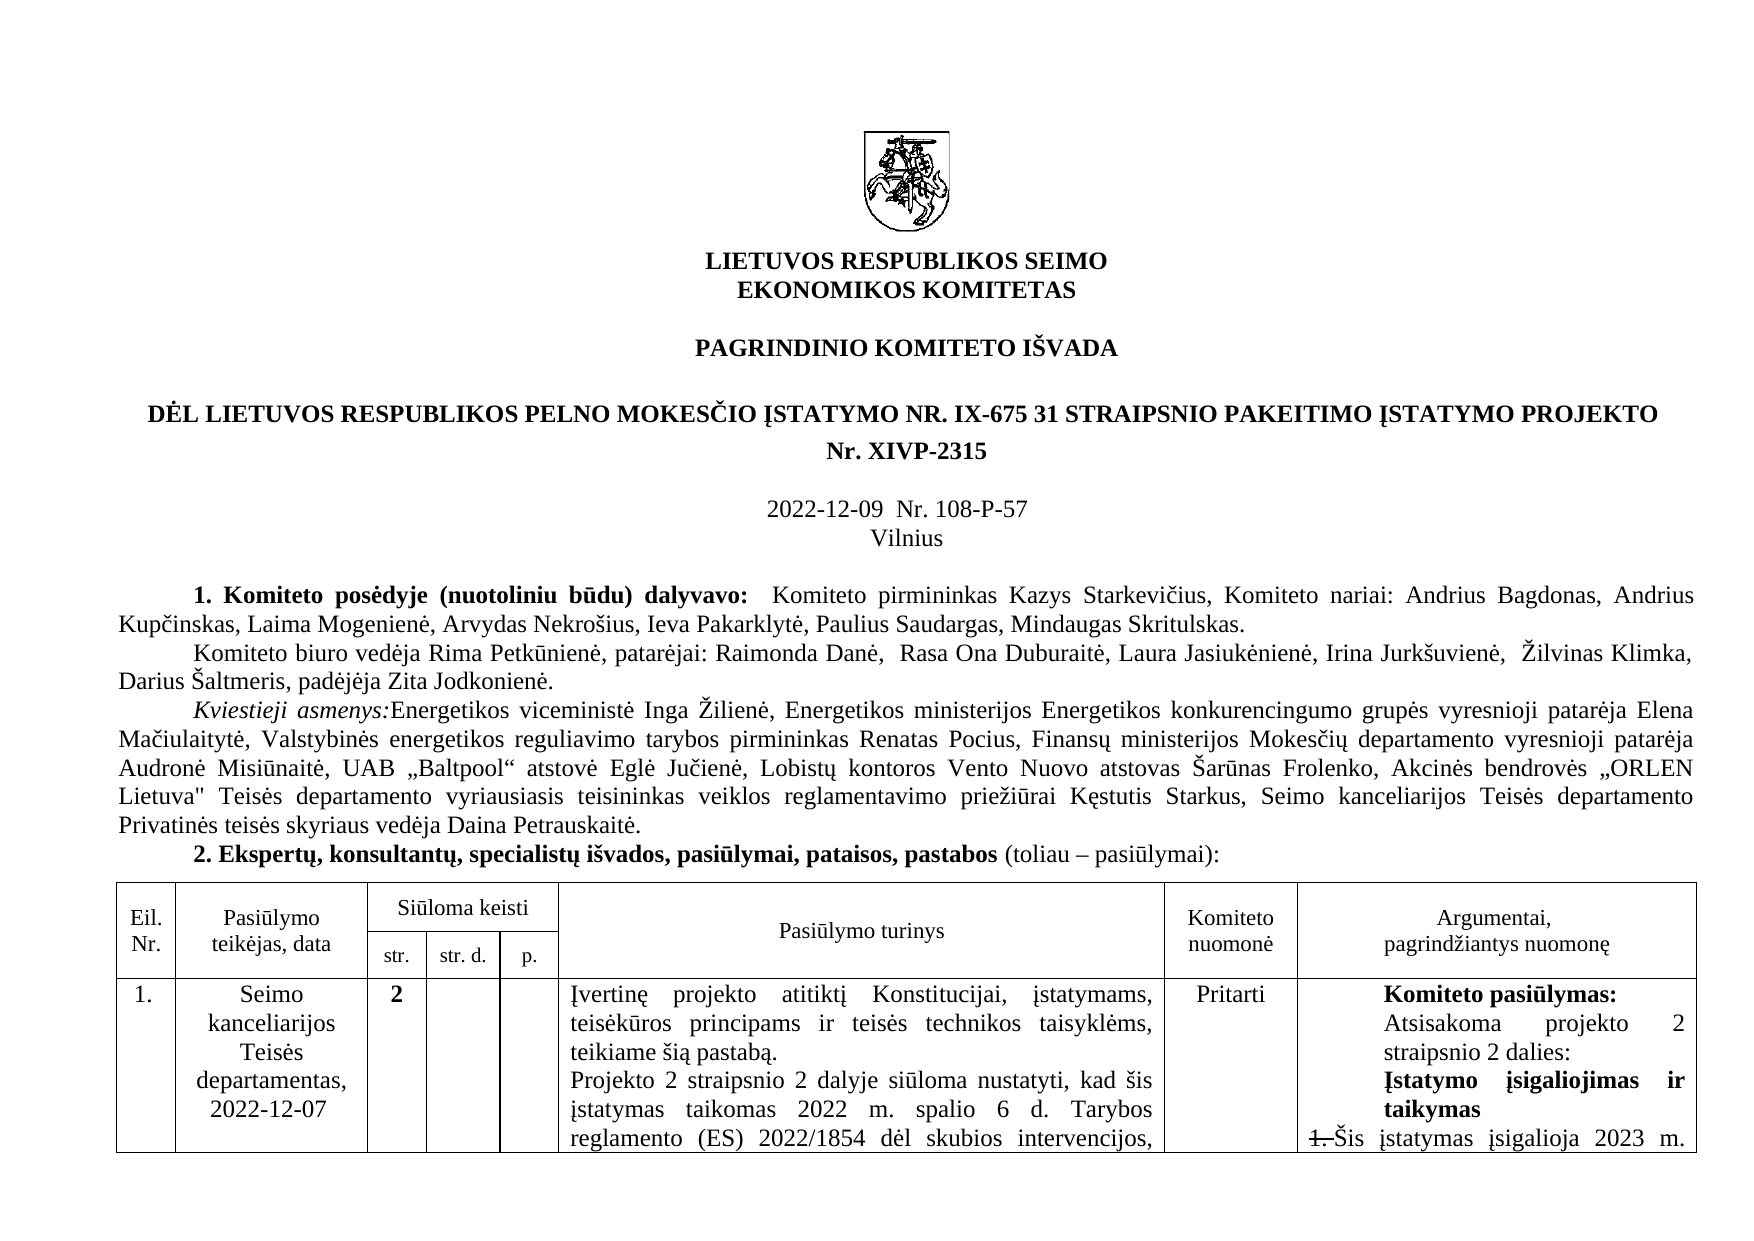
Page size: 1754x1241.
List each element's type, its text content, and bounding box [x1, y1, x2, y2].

table_header Eil. Nr. [117, 883, 175, 978]
table_header Pasiūlymo turinys [559, 883, 1164, 978]
text 2. Ekspertų, konsultantų, specialistų išvados, pasiūlymai, pataisos, pastabos (toliau – pasiūlymai): [118, 839, 1695, 868]
text DĖL LIETUVOS RESPUBLIKOS PELNO MOKESČIO ĮSTATYMO NR. IX-675 31 STRAIPSNIO PAKEITIMO ĮSTATYMO PROJEKTO [118, 390, 1695, 428]
text Vilnius [118, 523, 1695, 551]
text Komiteto biuro vedėja Rima Petkūnienė, patarėjai: Raimonda Danė, Rasa Ona Duburaitė, Laura Jasiukėnienė, Irina Jurkšuvienė, Žilvinas Klimka, Darius Šaltmeris, padėjėja Zita Jodkonienė. [118, 638, 1695, 695]
table_header Pasiūlymo teikėjas, data [176, 883, 367, 978]
table_cell 1. [117, 979, 175, 1152]
table_cell str. d. [427, 932, 499, 978]
table_cell 2 [368, 979, 426, 1152]
subtitle PAGRINDINIO KOMITETO IŠVADA [118, 333, 1695, 361]
table_cell Seimo kanceliarijos Teisės departamentas, 2022-12-07 [176, 979, 367, 1152]
text Kviestieji asmenys:Energetikos viceministė Inga Žilienė, Energetikos ministerijos Energetikos konkurencingumo grupės vyresnioji patarėja Elena Mačiulaitytė, Valstybinės energetikos reguliavimo tarybos pirmininkas Renatas Pocius, Finansų ministerijos Mokesčių departamento vyresnioji patarėja Audronė Misiūnaitė, UAB „Baltpool“ atstovė Eglė Jučienė, Lobistų kontoros Vento Nuovo atstovas Šarūnas Frolenko, Akcinės bendrovės „ORLEN Lietuva" Teisės departamento vyriausiasis teisininkas veiklos reglamentavimo priežiūrai Kęstutis Starkus, Seimo kanceliarijos Teisės departamento Privatinės teisės skyriaus vedėja Daina Petrauskaitė. [118, 695, 1695, 839]
text Nr. XIVP-2315 [118, 428, 1695, 465]
table_cell Pritarti [1165, 979, 1297, 1152]
text 1. Komiteto posėdyje (nuotoliniu būdu) dalyvavo: Komiteto pirmininkas Kazys Starkevičius, Komiteto nariai: Andrius Bagdonas, Andrius Kupčinskas, Laima Mogenienė, Arvydas Nekrošius, Ieva Pakarklytė, Paulius Saudargas, Mindaugas Skritulskas. [118, 580, 1695, 638]
text 2022-12-09 Nr. 108-P-57 [118, 494, 1695, 523]
text Ekonomikos komitetas [118, 275, 1695, 304]
table_header Argumentai, pagrindžiantys nuomonę [1298, 883, 1696, 978]
table_cell p. [501, 932, 558, 978]
table_header Siūloma keisti [368, 883, 558, 931]
table_cell [501, 979, 558, 1152]
table_cell Įvertinę projekto atitiktį Konstitucijai, įstatymams, teisėkūros principams ir teisės technikos taisyklėms, teikiame šią pastabą. Projekto 2 straipsnio 2 dalyje siūloma nustatyti, kad šis įstatymas taikomas 2022 m. spalio 6 d. Tarybos reglamento (ES) 2022/1854 dėl skubios intervencijos, [559, 979, 1164, 1152]
table_cell Komiteto pasiūlymas: Atsisakoma projekto 2 straipsnio 2 dalies: Įstatymo įsigaliojimas ir taikymas Šis įstatymas įsigalioja 2023 m. [1298, 979, 1696, 1152]
text LIETUVOS RESPUBLIKOS SEIMO [118, 246, 1695, 275]
table_cell [427, 979, 499, 1152]
table_cell str. [368, 932, 426, 978]
table_header Komiteto nuomonė [1165, 883, 1297, 978]
